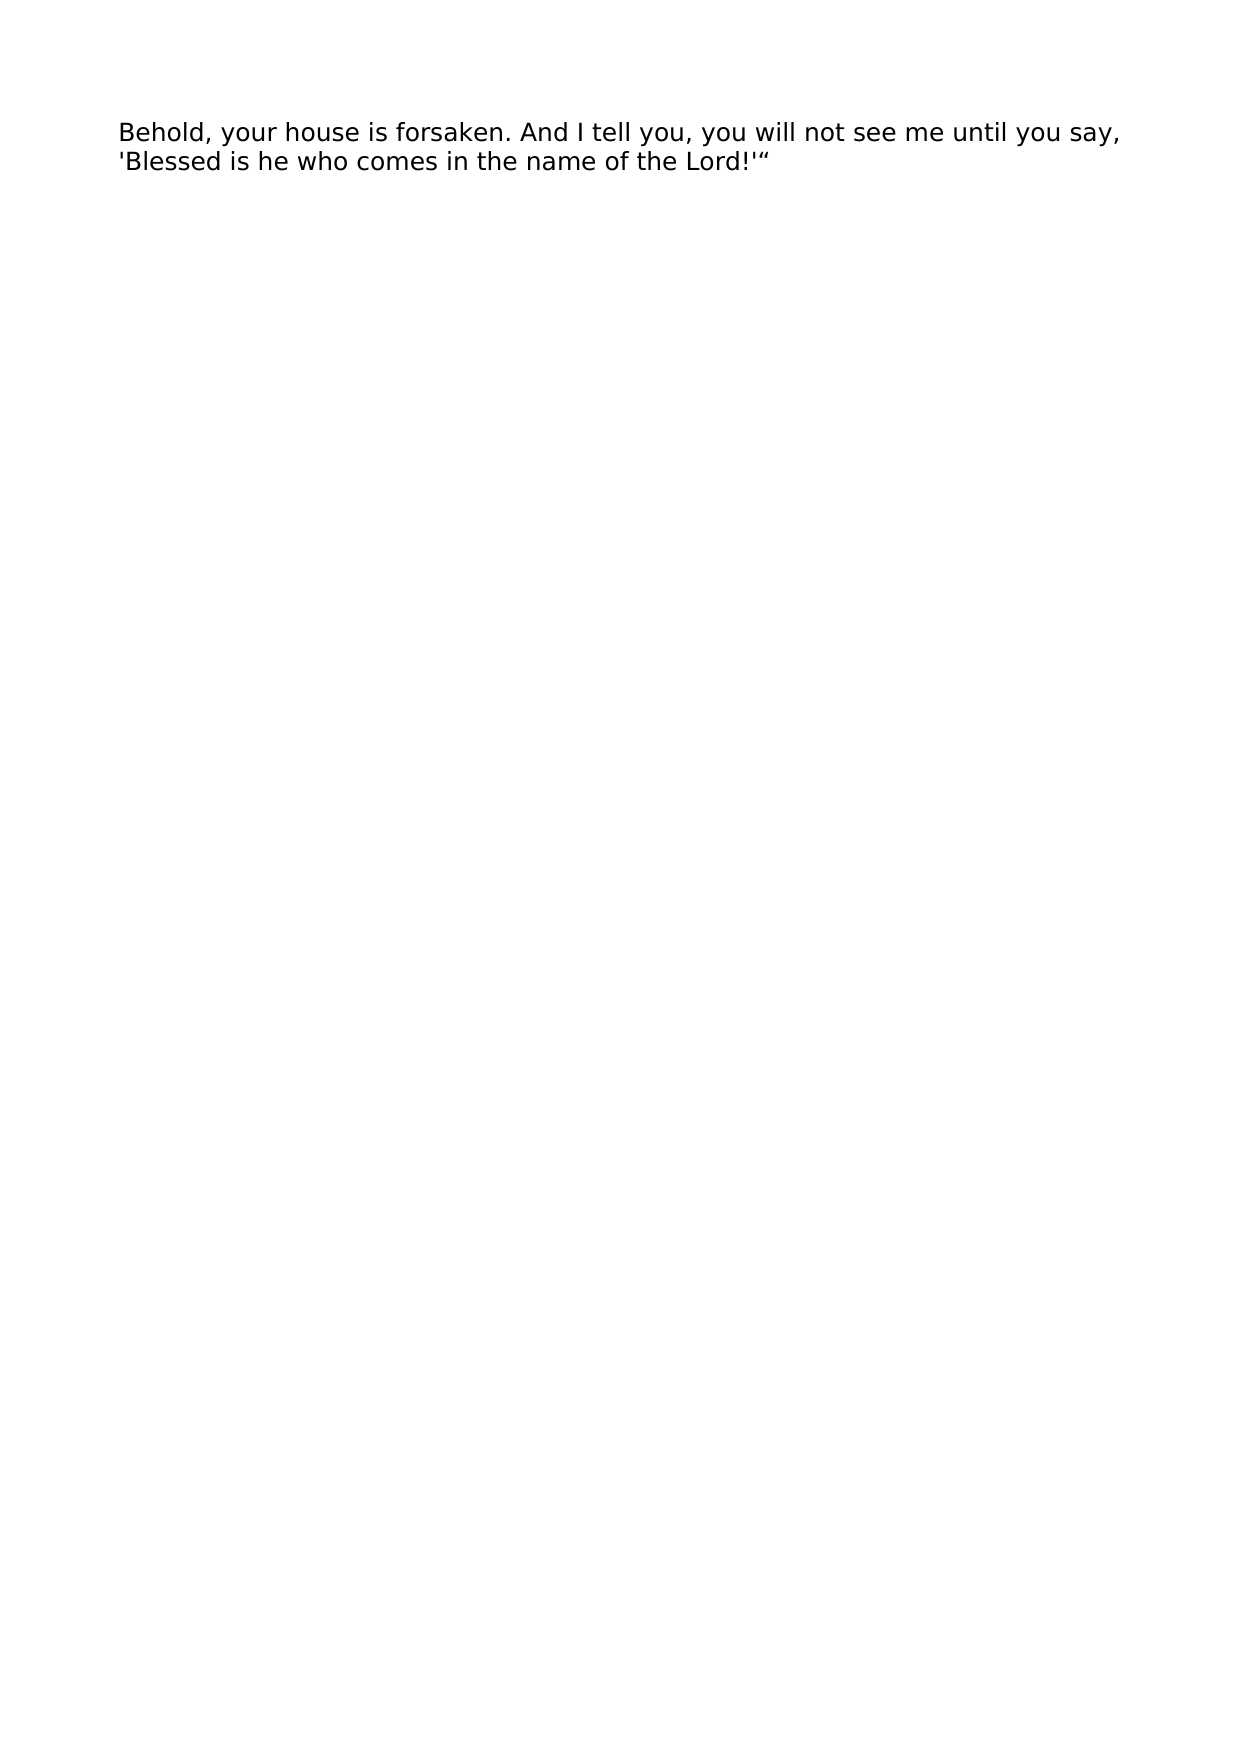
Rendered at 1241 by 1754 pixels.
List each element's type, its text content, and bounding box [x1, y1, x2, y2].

text Behold, your house is forsaken. And I tell you, you will not see me until you say, 'Blessed is he who comes in the name of the Lord!'“ [118, 118, 1122, 176]
